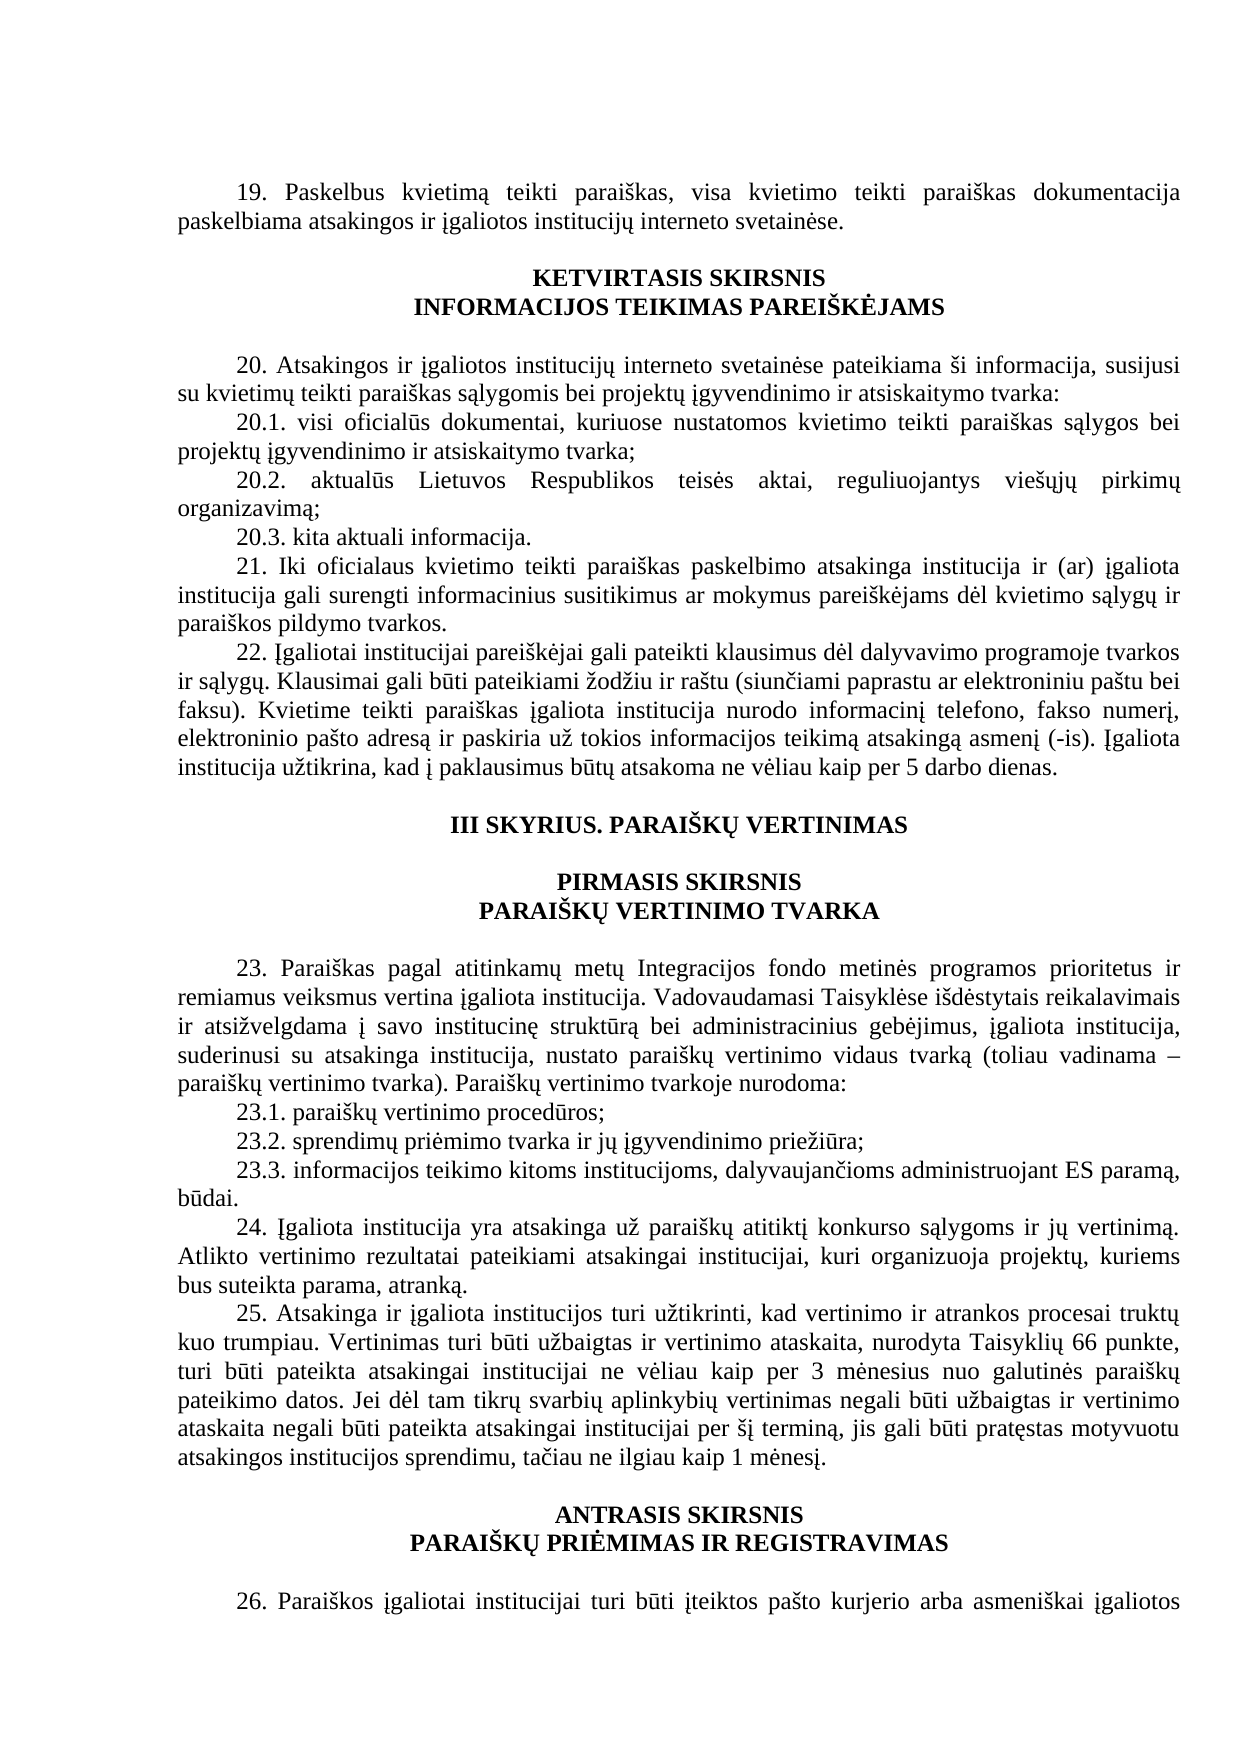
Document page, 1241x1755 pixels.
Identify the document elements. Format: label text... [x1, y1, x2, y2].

text 20. Atsakingos ir įgaliotos institucijų interneto svetainėse pateikiama ši informacija, susijusi su kvietimų teikti paraiškas sąlygomis bei projektų įgyvendinimo ir atsiskaitymo tvarka: [177, 350, 1181, 407]
text 19. Paskelbus kvietimą teikti paraiškas, visa kvietimo teikti paraiškas dokumentacija paskelbiama atsakingos ir įgaliotos institucijų interneto svetainėse. [177, 177, 1181, 235]
text 23.2. sprendimų priėmimo tvarka ir jų įgyvendinimo priežiūra; [177, 1126, 1181, 1155]
text PIRMASIS SKIRSNIS [177, 867, 1181, 896]
text 23.1. paraiškų vertinimo procedūros; [177, 1097, 1181, 1126]
text 25. Atsakinga ir įgaliota institucijos turi užtikrinti, kad vertinimo ir atrankos procesai truktų kuo trumpiau. Vertinimas turi būti užbaigtas ir vertinimo ataskaita, nurodyta Taisyklių 66 punkte, turi būti pateikta atsakingai institucijai ne vėliau kaip per 3 mėnesius nuo galutinės paraiškų pateikimo datos. Jei dėl tam tikrų svarbių aplinkybių vertinimas negali būti užbaigtas ir vertinimo ataskaita negali būti pateikta atsakingai institucijai per šį terminą, jis gali būti pratęstas motyvuotu atsakingos institucijos sprendimu, tačiau ne ilgiau kaip 1 mėnesį. [177, 1298, 1181, 1471]
text 21. Iki oficialaus kvietimo teikti paraiškas paskelbimo atsakinga institucija ir (ar) įgaliota institucija gali surengti informacinius susitikimus ar mokymus pareiškėjams dėl kvietimo sąlygų ir paraiškos pildymo tvarkos. [177, 551, 1181, 637]
text 20.1. visi oficialūs dokumentai, kuriuose nustatomos kvietimo teikti paraiškas sąlygos bei projektų įgyvendinimo ir atsiskaitymo tvarka; [177, 407, 1181, 465]
text 26. Paraiškos įgaliotai institucijai turi būti įteiktos pašto kurjerio arba asmeniškai įgaliotos [177, 1586, 1181, 1615]
text III SKYRIUS. PARAIŠKŲ VERTINIMAS [177, 810, 1181, 838]
text PARAIŠKŲ VERTINIMO TVARKA [177, 896, 1181, 925]
text 24. Įgaliota institucija yra atsakinga už paraiškų atitiktį konkurso sąlygoms ir jų vertinimą. Atlikto vertinimo rezultatai pateikiami atsakingai institucijai, kuri organizuoja projektų, kuriems bus suteikta parama, atranką. [177, 1212, 1181, 1298]
text KETVIRTASIS SKIRSNIS [177, 263, 1181, 292]
text 23.3. informacijos teikimo kitoms institucijoms, dalyvaujančioms administruojant ES paramą, būdai. [177, 1155, 1181, 1212]
text 20.3. kita aktuali informacija. [177, 522, 1181, 551]
text 23. Paraiškas pagal atitinkamų metų Integracijos fondo metinės programos prioritetus ir remiamus veiksmus vertina įgaliota institucija. Vadovaudamasi Taisyklėse išdėstytais reikalavimais ir atsižvelgdama į savo institucinę struktūrą bei administracinius gebėjimus, įgaliota institucija, suderinusi su atsakinga institucija, nustato paraiškų vertinimo vidaus tvarką (toliau vadinama – paraiškų vertinimo tvarka). Paraiškų vertinimo tvarkoje nurodoma: [177, 953, 1181, 1097]
text PARAIŠKŲ PRIĖMIMAS IR REGISTRAVIMAS [177, 1528, 1181, 1557]
text 22. Įgaliotai institucijai pareiškėjai gali pateikti klausimus dėl dalyvavimo programoje tvarkos ir sąlygų. Klausimai gali būti pateikiami žodžiu ir raštu (siunčiami paprastu ar elektroniniu paštu bei faksu). Kvietime teikti paraiškas įgaliota institucija nurodo informacinį telefono, fakso numerį, elektroninio pašto adresą ir paskiria už tokios informacijos teikimą atsakingą asmenį (-is). Įgaliota institucija užtikrina, kad į paklausimus būtų atsakoma ne vėliau kaip per 5 darbo dienas. [177, 637, 1181, 781]
text 20.2. aktualūs Lietuvos Respublikos teisės aktai, reguliuojantys viešųjų pirkimų organizavimą; [177, 465, 1181, 522]
text INFORMACIJOS TEIKIMAS PAREIŠKĖJAMS [177, 292, 1181, 321]
text ANTRASIS SKIRSNIS [177, 1500, 1181, 1528]
